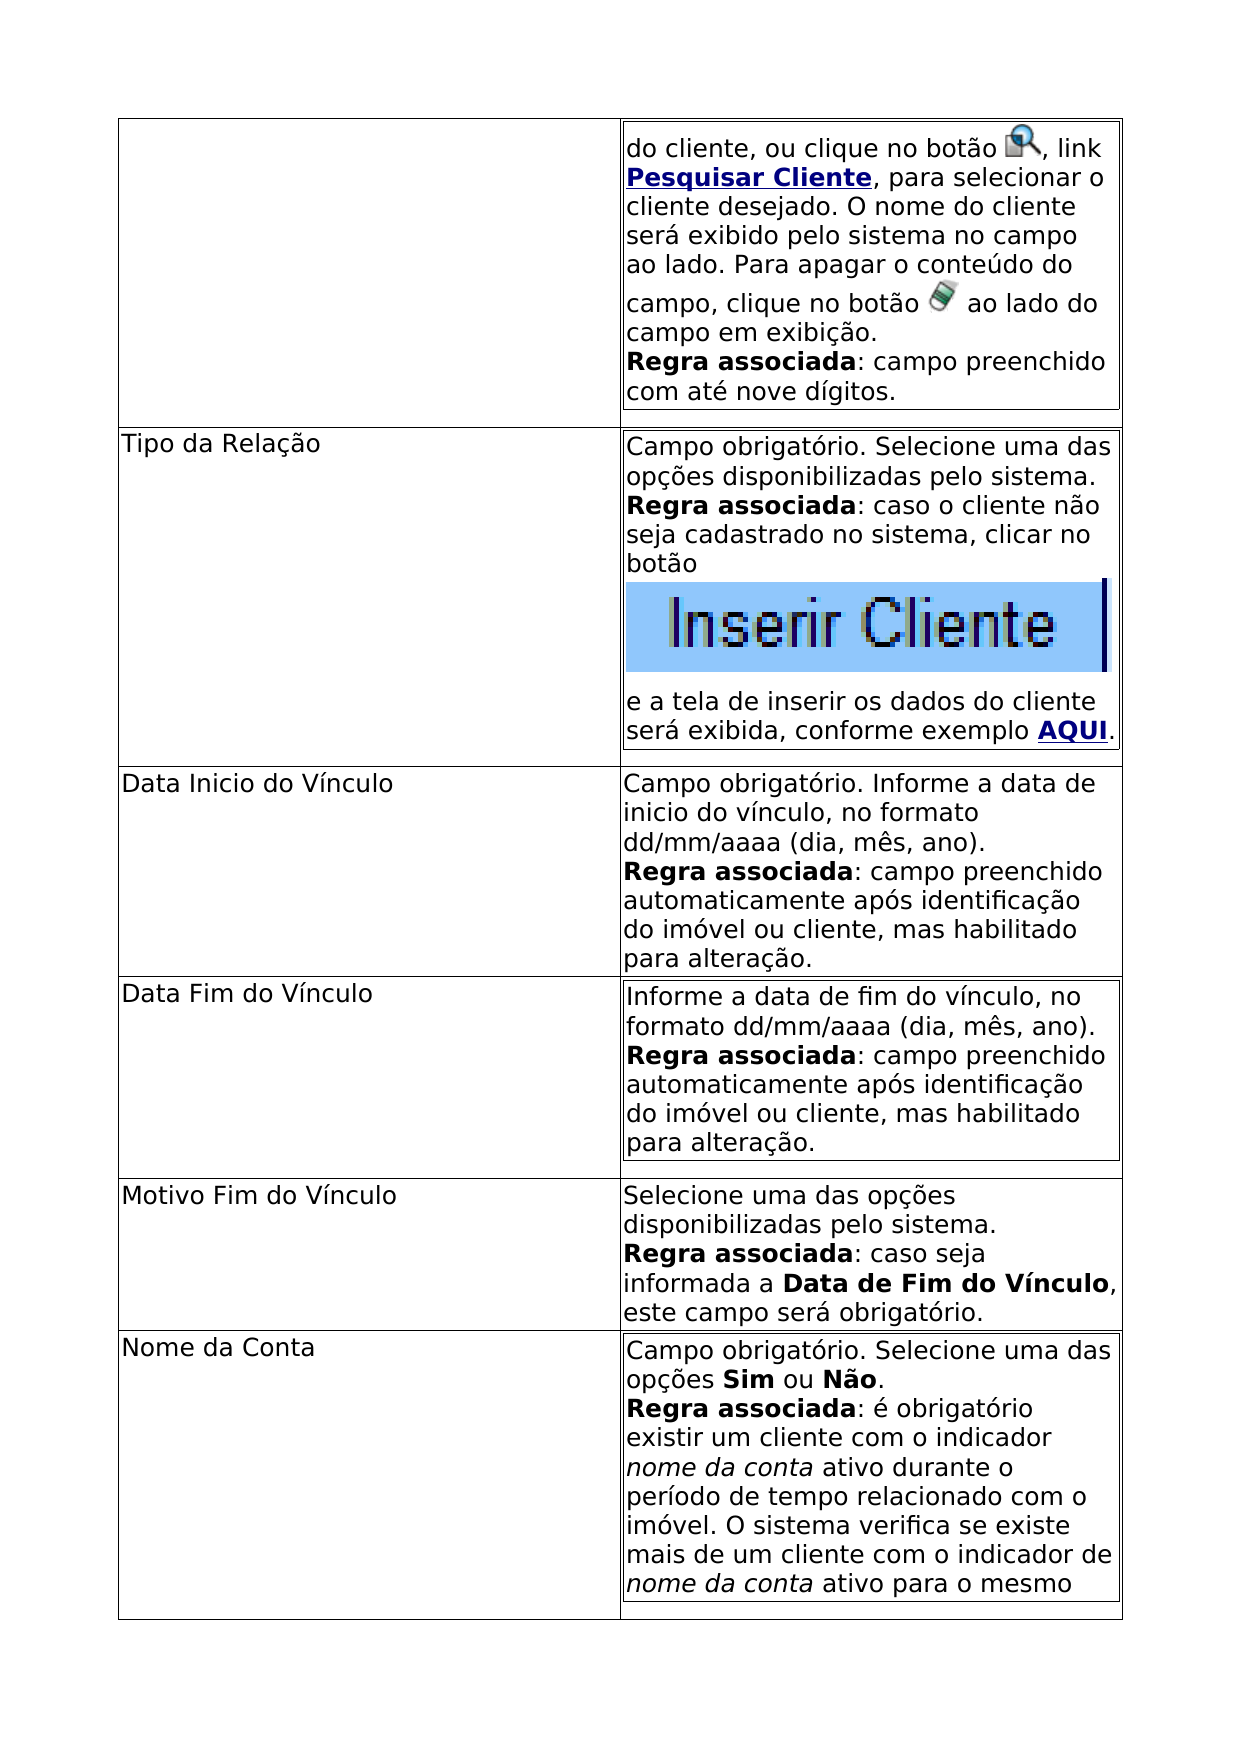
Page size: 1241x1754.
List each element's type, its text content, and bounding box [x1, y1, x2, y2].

table_cell [119, 119, 620, 427]
picture [625, 578, 1117, 682]
table_cell Data Fim do Vínculo [119, 977, 620, 1178]
table_cell Tipo da Relação [119, 428, 620, 766]
table_cell [621, 119, 1122, 427]
picture [927, 279, 959, 313]
picture [1005, 124, 1042, 157]
table_cell [621, 977, 1122, 1178]
table_cell Selecione uma das opções disponibilizadas pelo sistema. Regra associada: caso seja informada a Data de Fim do Vínculo, este campo será obrigatório. [621, 1179, 1122, 1330]
table_header Informe a data de fim do vínculo, no formato dd/mm/aaaa (dia, mês, ano). Regra associada: campo preenchido automaticamente após identificação do imóvel ou cliente, mas habilitado para alteração. [624, 981, 1119, 1160]
table_cell Data Inicio do Vínculo [119, 767, 620, 976]
table_header do cliente, ou clique no botão , link Pesquisar Cliente, para selecionar o cliente desejado. O nome do cliente será exibido pelo sistema no campo ao lado. Para apagar o conteúdo do campo, clique no botão ao lado do campo em exibição. Regra associada: campo preenchido com até nove dígitos. [624, 122, 1119, 409]
table_cell [621, 1331, 1122, 1619]
table_cell Motivo Fim do Vínculo [119, 1179, 620, 1330]
table_header Campo obrigatório. Selecione uma das opções disponibilizadas pelo sistema. Regra associada: caso o cliente não seja cadastrado no sistema, clicar no botão e a tela de inserir os dados do cliente será exibida, conforme exemplo AQUI. [624, 431, 1119, 748]
table_cell Campo obrigatório. Informe a data de inicio do vínculo, no formato dd/mm/aaaa (dia, mês, ano). Regra associada: campo preenchido automaticamente após identificação do imóvel ou cliente, mas habilitado para alteração. [621, 767, 1122, 976]
table_cell [621, 428, 1122, 766]
table_cell Nome da Conta [119, 1331, 620, 1619]
table_header Campo obrigatório. Selecione uma das opções Sim ou Não. Regra associada: é obrigatório existir um cliente com o indicador nome da conta ativo durante o período de tempo relacionado com o imóvel. O sistema verifica se existe mais de um cliente com o indicador de nome da conta ativo para o mesmo [624, 1334, 1119, 1601]
